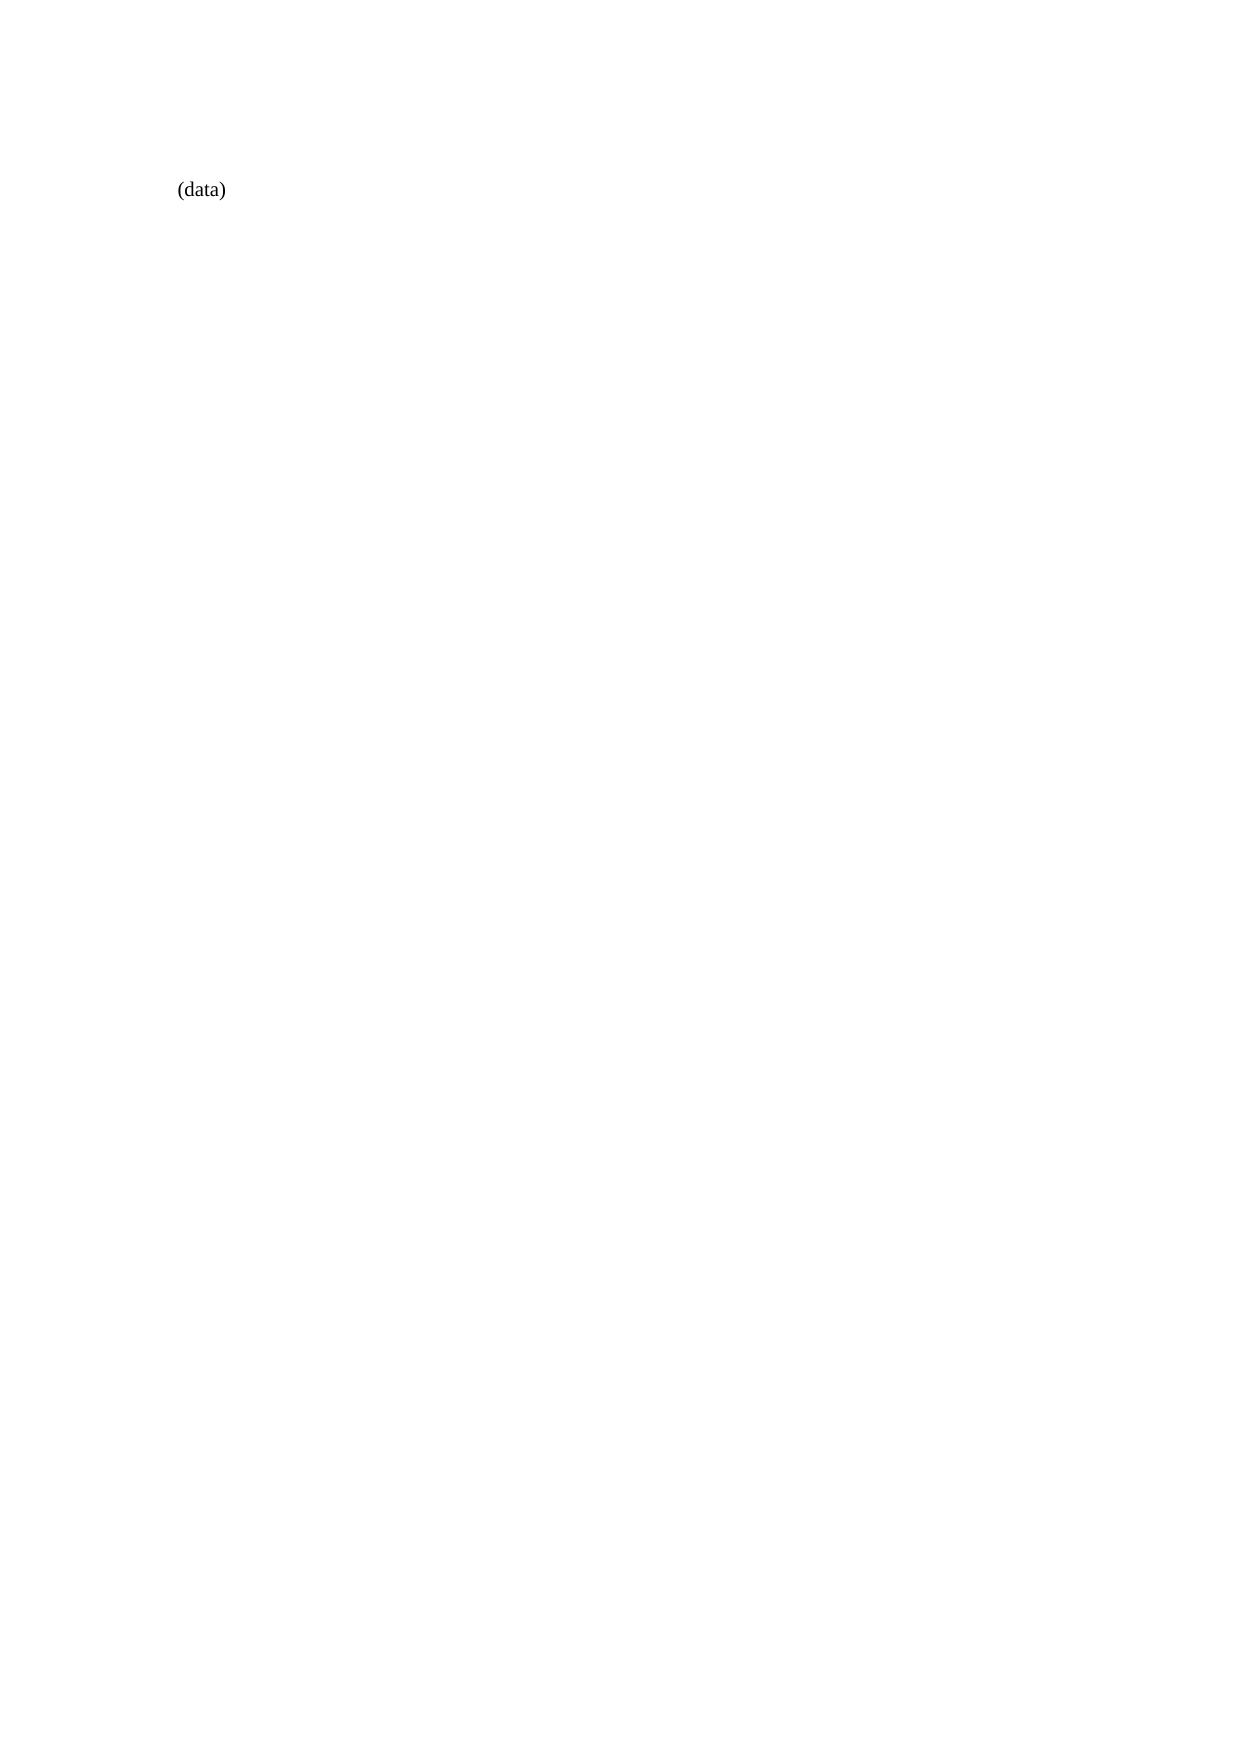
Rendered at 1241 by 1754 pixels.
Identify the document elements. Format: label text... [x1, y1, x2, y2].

text (data) [177, 177, 1181, 201]
